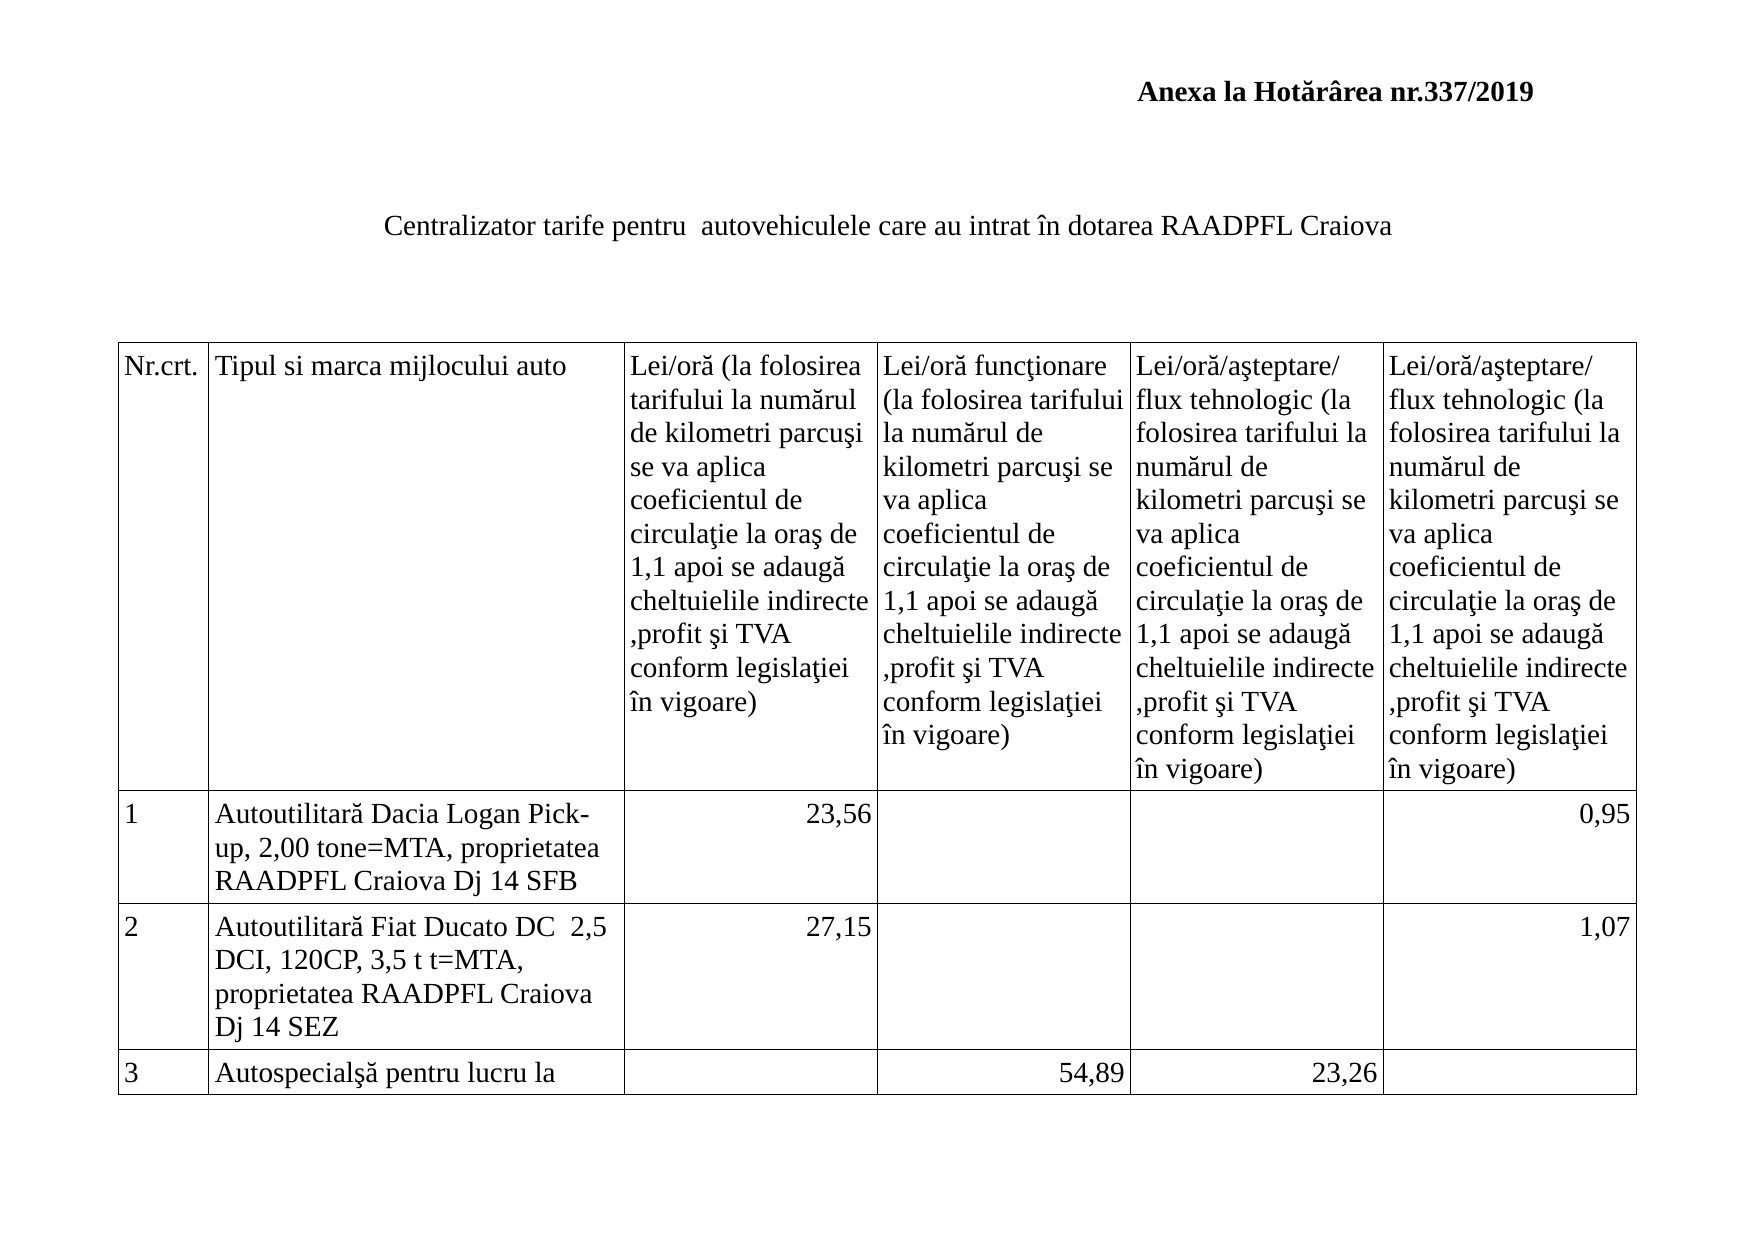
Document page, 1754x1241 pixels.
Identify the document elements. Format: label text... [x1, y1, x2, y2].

table_cell [878, 904, 1130, 1049]
table_cell 1 [119, 791, 208, 903]
text Anexa la Hotărârea nr.337/2019 [118, 74, 1636, 107]
table_cell [1384, 1050, 1636, 1094]
table_header Tipul si marca mijlocului auto [209, 343, 624, 790]
table_header Lei/oră/aşteptare/ flux tehnologic (la folosirea tarifului la numărul de kilometri parcuşi se va aplica coeficientul de circulaţie la oraş de 1,1 apoi se adaugă cheltuielile indirecte ,profit şi TVA conform legislaţiei în vigoare) [1384, 343, 1636, 790]
table_cell Autoutilitară Dacia Logan Pick-up, 2,00 tone=MTA, proprietatea RAADPFL Craiova Dj 14 SFB [209, 791, 624, 903]
table_cell Autoutilitară Fiat Ducato DC 2,5 DCI, 120CP, 3,5 t t=MTA, proprietatea RAADPFL Craiova Dj 14 SEZ [209, 904, 624, 1049]
table_cell [878, 791, 1130, 903]
table_header Nr.crt. [119, 343, 208, 790]
table_cell [625, 1050, 877, 1094]
table_cell 54,89 [878, 1050, 1130, 1094]
table_cell [1131, 904, 1383, 1049]
table_cell 1,07 [1384, 904, 1636, 1049]
table_cell [1131, 791, 1383, 903]
table_cell 27,15 [625, 904, 877, 1049]
table_cell 2 [119, 904, 208, 1049]
table_cell 0,95 [1384, 791, 1636, 903]
text Centralizator tarife pentru autovehiculele care au intrat în dotarea RAADPFL Craiova [118, 208, 1636, 241]
table_header Lei/oră funcţionare (la folosirea tarifului la numărul de kilometri parcuşi se va aplica coeficientul de circulaţie la oraş de 1,1 apoi se adaugă cheltuielile indirecte ,profit şi TVA conform legislaţiei în vigoare) [878, 343, 1130, 790]
table_cell 23,26 [1131, 1050, 1383, 1094]
table_cell 3 [119, 1050, 208, 1094]
table_cell 23,56 [625, 791, 877, 903]
table_cell Autospecialşă pentru lucru la [209, 1050, 624, 1094]
table_header Lei/oră (la folosirea tarifului la numărul de kilometri parcuşi se va aplica coeficientul de circulaţie la oraş de 1,1 apoi se adaugă cheltuielile indirecte ,profit şi TVA conform legislaţiei în vigoare) [625, 343, 877, 790]
table_header Lei/oră/aşteptare/ flux tehnologic (la folosirea tarifului la numărul de kilometri parcuşi se va aplica coeficientul de circulaţie la oraş de 1,1 apoi se adaugă cheltuielile indirecte ,profit şi TVA conform legislaţiei în vigoare) [1131, 343, 1383, 790]
